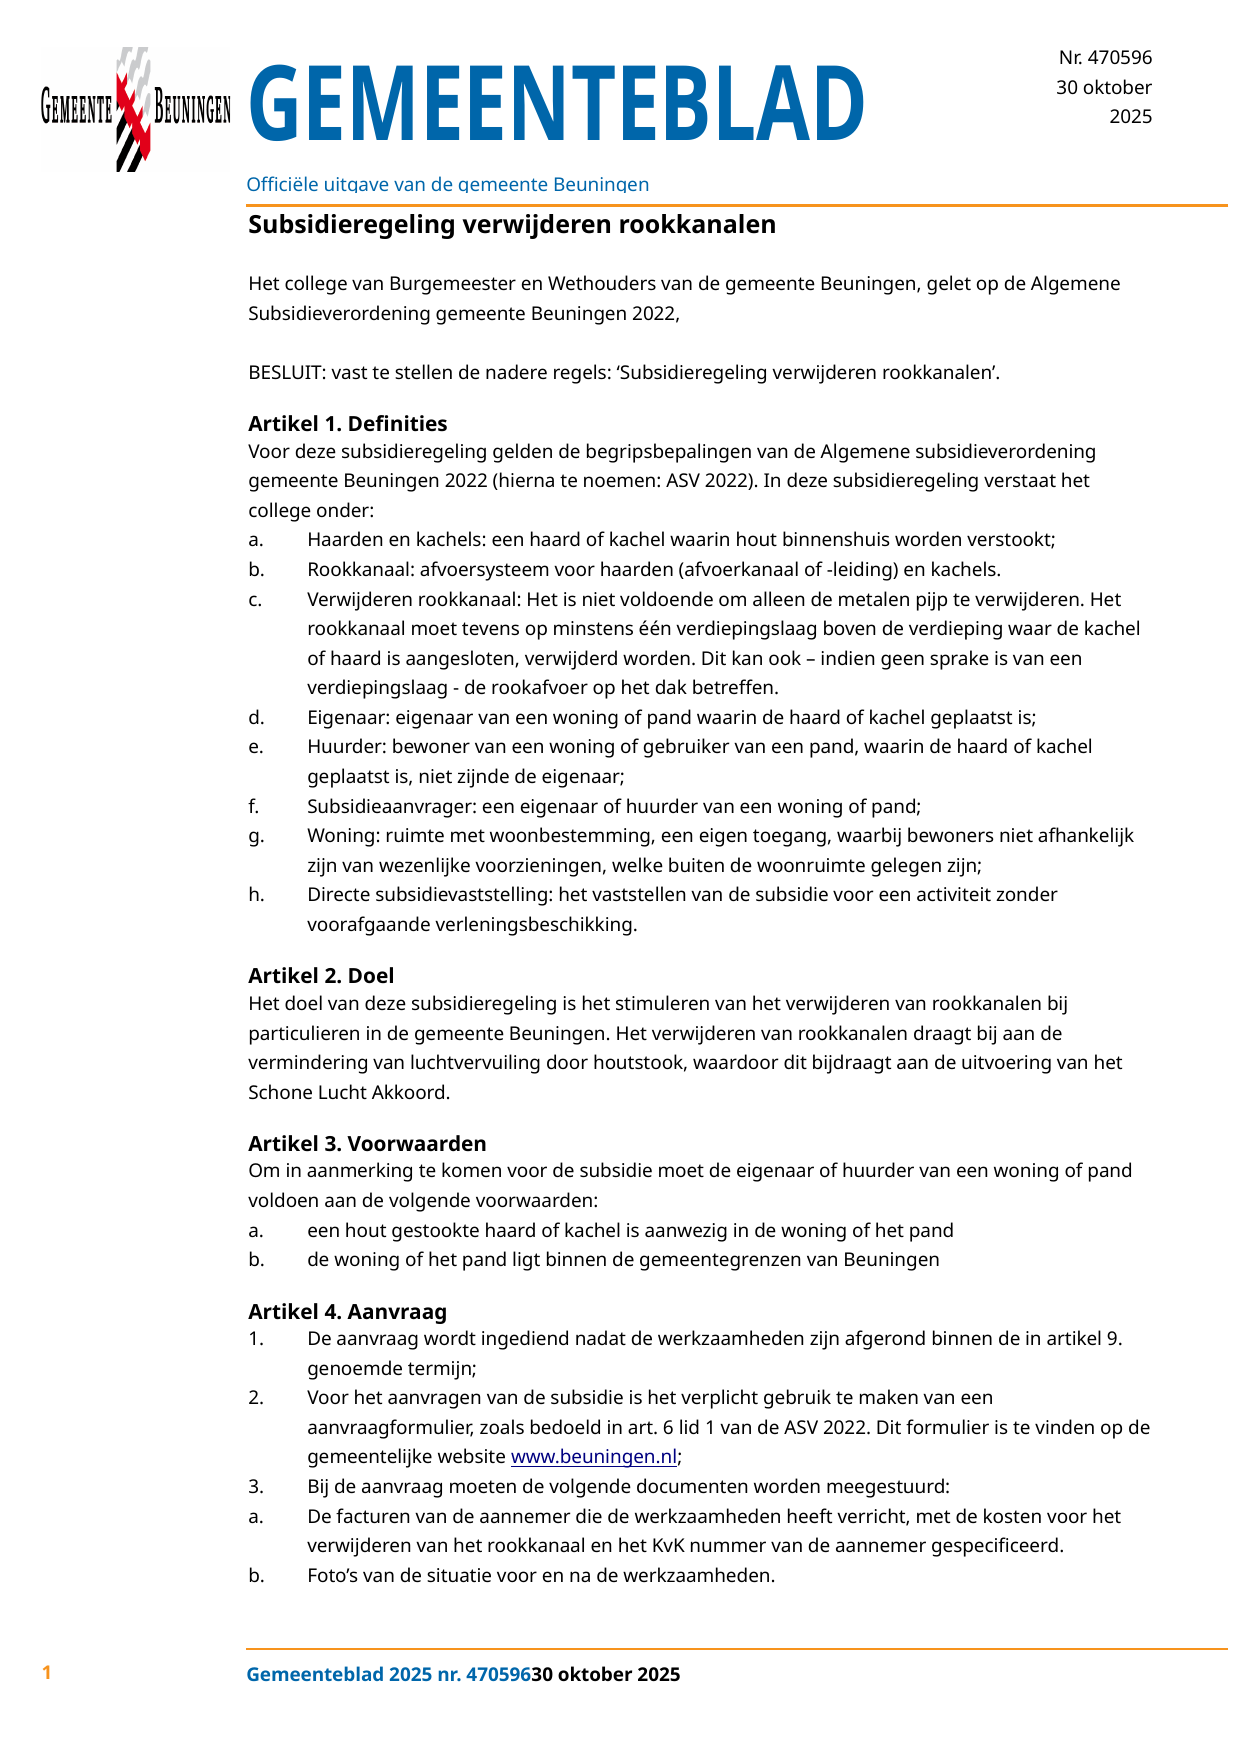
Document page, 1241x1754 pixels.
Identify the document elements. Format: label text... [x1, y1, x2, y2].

list Subsidieaanvrager: een eigenaar of huurder van een woning of pand; [248, 793, 1152, 819]
list Haarden en kachels: een haard of kachel waarin hout binnenshuis worden verstookt; [248, 527, 1152, 552]
text Het college van Burgemeester en Wethouders van de gemeente Beuningen, gelet op de Algemene Subsidieverordening gemeente Beuningen 2022, [248, 270, 1152, 326]
list de woning of het pand ligt binnen de gemeentegrenzen van Beuningen [248, 1246, 1152, 1272]
text Voor deze subsidieregeling gelden de begripsbepalingen van de Algemene subsidieverordening gemeente Beuningen 2022 (hierna te noemen: ASV 2022). In deze subsidieregeling verstaat het college onder: [248, 438, 1152, 523]
list Voor het aanvragen van de subsidie is het verplicht gebruik te maken van een aanvraagformulier, zoals bedoeld in art. 6 lid 1 van de ASV 2022. Dit formulier is te vinden op de gemeentelijke website www.beuningen.nl; [248, 1384, 1152, 1469]
list Directe subsidievaststelling: het vaststellen van de subsidie voor een activiteit zonder voorafgaande verleningsbeschikking. [248, 882, 1152, 937]
list een hout gestookte haard of kachel is aanwezig in de woning of het pand [248, 1217, 1152, 1243]
text Subsidieregeling verwijderen rookkanalen [248, 207, 1152, 241]
text Artikel 2. Doel [248, 962, 1152, 990]
text Om in aanmerking te komen voor de subsidie moet de eigenaar of huurder van een woning of pand voldoen aan de volgende voorwaarden: [248, 1158, 1152, 1213]
list Verwijderen rookkanaal: Het is niet voldoende om alleen de metalen pijp te verwijderen. Het rookkanaal moet tevens op minstens één verdiepingslaag boven de verdieping waar de kachel of haard is aangesloten, verwijderd worden. Dit kan ook – indien geen sprake is van een verdiepingslaag - de rookafvoer op het dak betreffen. [248, 586, 1152, 700]
text BESLUIT: vast te stellen de nadere regels: ‘Subsidieregeling verwijderen rookkanalen’. [248, 359, 1152, 385]
text Artikel 4. Aanvraag [248, 1297, 1152, 1325]
text Het doel van deze subsidieregeling is het stimuleren van het verwijderen van rookkanalen bij particulieren in de gemeente Beuningen. Het verwijderen van rookkanalen draagt bij aan de vermindering van luchtvervuiling door houtstook, waardoor dit bijdraagt aan de uitvoering van het Schone Lucht Akkoord. [248, 990, 1152, 1104]
list Eigenaar: eigenaar van een woning of pand waarin de haard of kachel geplaatst is; [248, 704, 1152, 730]
text Artikel 1. Definities [248, 409, 1152, 438]
picture [41, 47, 231, 172]
list Rookkanaal: afvoersysteem voor haarden (afvoerkanaal of -leiding) en kachels. [248, 556, 1152, 582]
list Bij de aanvraag moeten de volgende documenten worden meegestuurd: [248, 1473, 1152, 1499]
list Huurder: bewoner van een woning of gebruiker van een pand, waarin de haard of kachel geplaatst is, niet zijnde de eigenaar; [248, 734, 1152, 789]
list Woning: ruimte met woonbestemming, een eigen toegang, waarbij bewoners niet afhankelijk zijn van wezenlijke voorzieningen, welke buiten de woonruimte gelegen zijn; [248, 822, 1152, 878]
text Artikel 3. Voorwaarden [248, 1129, 1152, 1158]
list De facturen van de aannemer die de werkzaamheden heeft verricht, met de kosten voor het verwijderen van het rookkanaal en het KvK nummer van de aannemer gespecificeerd. [248, 1503, 1152, 1558]
list De aanvraag wordt ingediend nadat de werkzaamheden zijn afgerond binnen de in artikel 9. genoemde termijn; [248, 1325, 1152, 1381]
list Foto’s van de situatie voor en na de werkzaamheden. [248, 1562, 1152, 1588]
